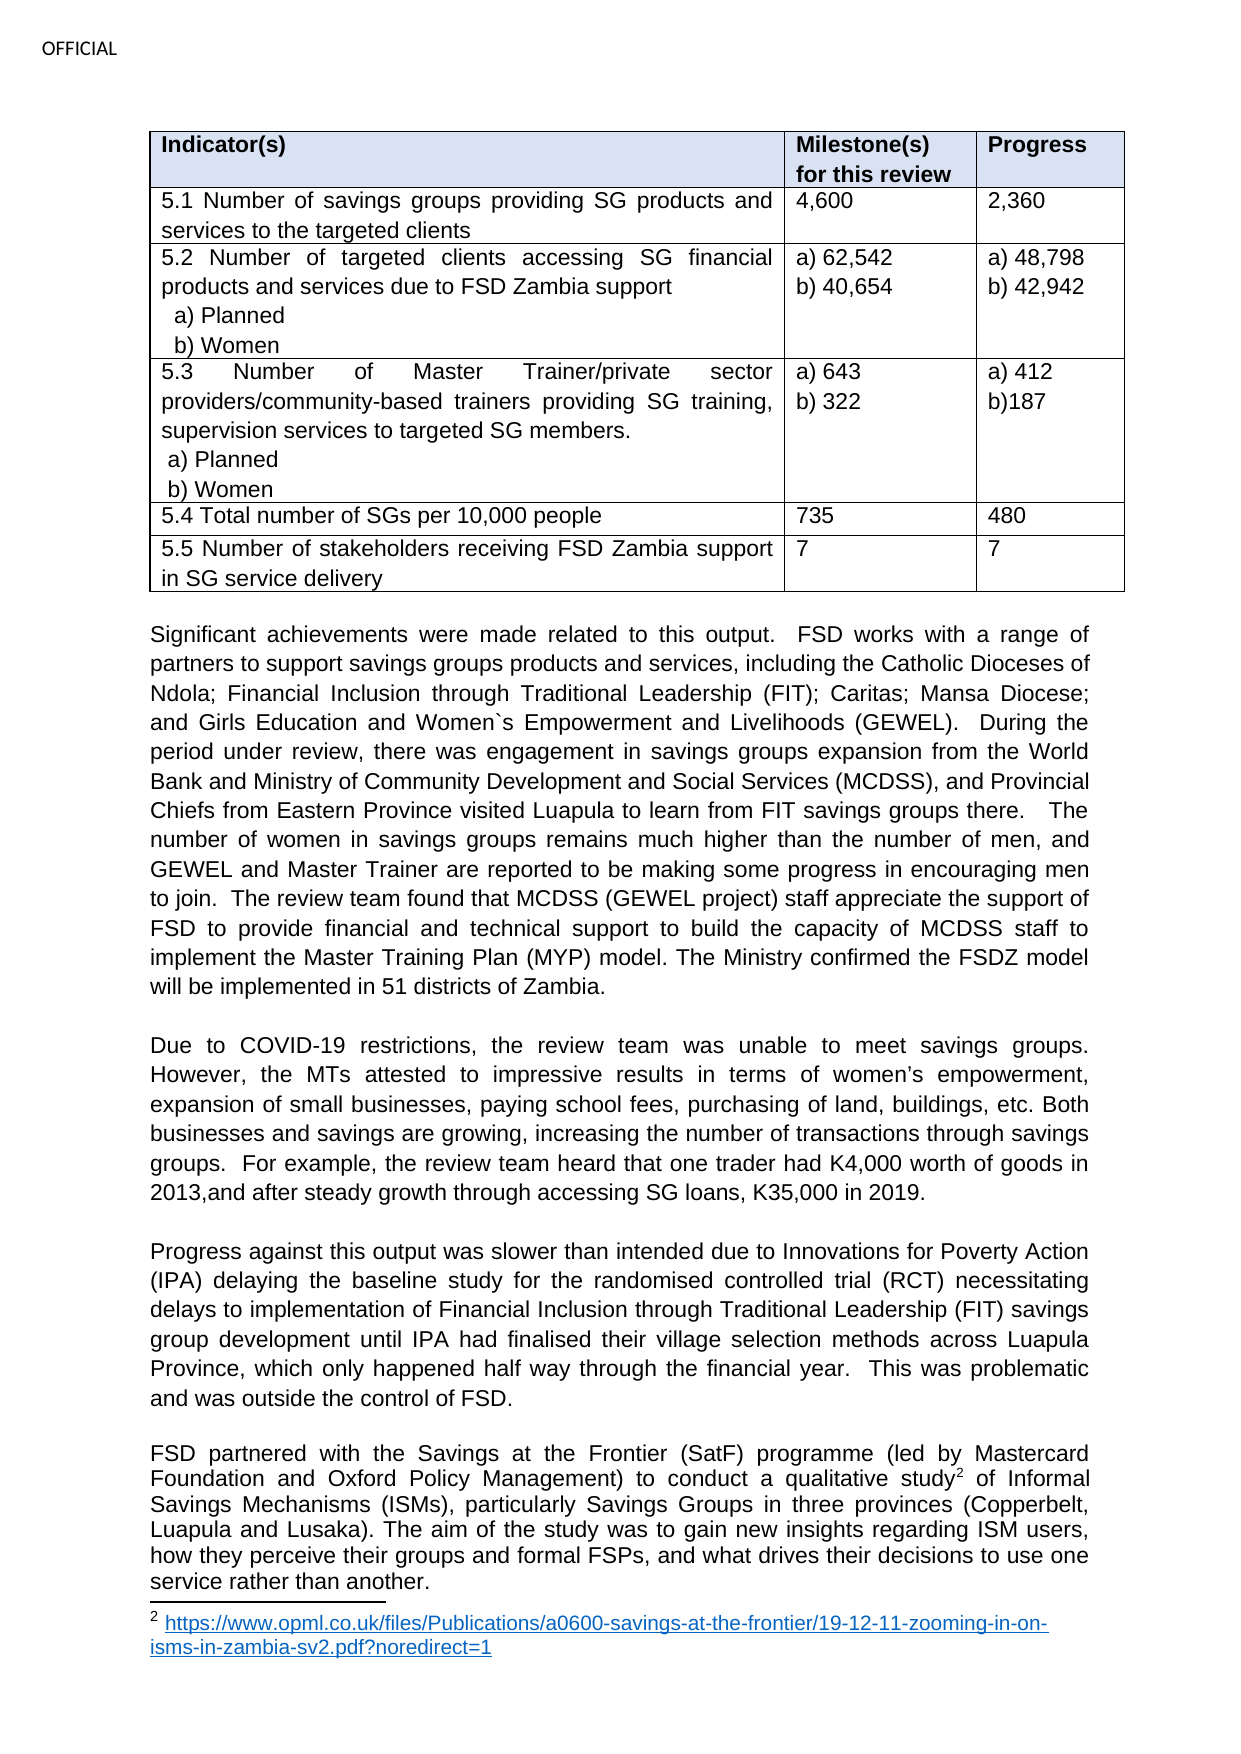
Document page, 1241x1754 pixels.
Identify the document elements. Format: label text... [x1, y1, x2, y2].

table_cell 5.2 Number of targeted clients accessing SG financial products and services due to FSD Zambia support a) Planned b) Women [151, 244, 784, 358]
table_cell 5.3 Number of Master Trainer/private sector providers/community-based trainers providing SG training, supervision services to targeted SG members. a) Planned b) Women [151, 359, 784, 502]
table_cell 5.4 Total number of SGs per 10,000 people [151, 503, 784, 535]
table_cell 2,360 [977, 188, 1124, 243]
text FSD partnered with the Savings at the Frontier (SatF) programme (led by Mastercard Foundation and Oxford Policy Management) to conduct a qualitative study of Informal Savings Mechanisms (ISMs), particularly Savings Groups in three provinces (Copperbelt, Luapula and Lusaka). The aim of the study was to gain new insights regarding ISM users, how they perceive their groups and formal FSPs, and what drives their decisions to use one service rather than another. [150, 1440, 1090, 1595]
text Due to COVID-19 restrictions, the review team was unable to meet savings groups. However, the MTs attested to impressive results in terms of women’s empowerment, expansion of small businesses, paying school fees, purchasing of land, buildings, etc. Both businesses and savings are growing, increasing the number of transactions through savings groups. For example, the review team heard that one trader had K4,000 worth of goods in 2013,and after steady growth through accessing SG loans, K35,000 in 2019. [150, 1033, 1090, 1205]
table_cell a) 62,542 b) 40,654 [785, 244, 976, 358]
table_cell a) 643 b) 322 [785, 359, 976, 502]
table_cell 7 [785, 536, 976, 591]
text Progress against this output was slower than intended due to Innovations for Poverty Action (IPA) delaying the baseline study for the randomised controlled trial (RCT) necessitating delays to implementation of Financial Inclusion through Traditional Leadership (FIT) savings group development until IPA had finalised their village selection methods across Luapula Province, which only happened half way through the financial year. This was problematic and was outside the control of FSD. [150, 1238, 1090, 1411]
table_header Milestone(s) for this review [785, 132, 976, 187]
table_cell 4,600 [785, 188, 976, 243]
table_cell a) 48,798 b) 42,942 [977, 244, 1124, 358]
table_cell 5.1 Number of savings groups providing SG products and services to the targeted clients [151, 188, 784, 243]
table_cell 7 [977, 536, 1124, 591]
table_header Indicator(s) [151, 132, 784, 187]
table_header Progress [977, 132, 1124, 187]
text https://www.opml.co.uk/files/Publications/a0600-savings-at-the-frontier/19-12-11-zooming-in-on-isms-in-zambia-sv2.pdf?noredirect=1 [150, 1608, 1090, 1659]
table_cell a) 412 b)187 [977, 359, 1124, 502]
table_cell 735 [785, 503, 976, 535]
text Significant achievements were made related to this output. FSD works with a range of partners to support savings groups products and services, including the Catholic Dioceses of Ndola; Financial Inclusion through Traditional Leadership (FIT); Caritas; Mansa Diocese; and Girls Education and Women`s Empowerment and Livelihoods (GEWEL). During the period under review, there was engagement in savings groups expansion from the World Bank and Ministry of Community Development and Social Services (MCDSS), and Provincial Chiefs from Eastern Province visited Luapula to learn from FIT savings groups there. The number of women in savings groups remains much higher than the number of men, and GEWEL and Master Trainer are reported to be making some progress in encouraging men to join. The review team found that MCDSS (GEWEL project) staff appreciate the support of FSD to provide financial and technical support to build the capacity of MCDSS staff to implement the Master Training Plan (MYP) model. The Ministry confirmed the FSDZ model will be implemented in 51 districts of Zambia. [150, 621, 1090, 999]
table_cell 480 [977, 503, 1124, 535]
table_cell 5.5 Number of stakeholders receiving FSD Zambia support in SG service delivery [151, 536, 784, 591]
